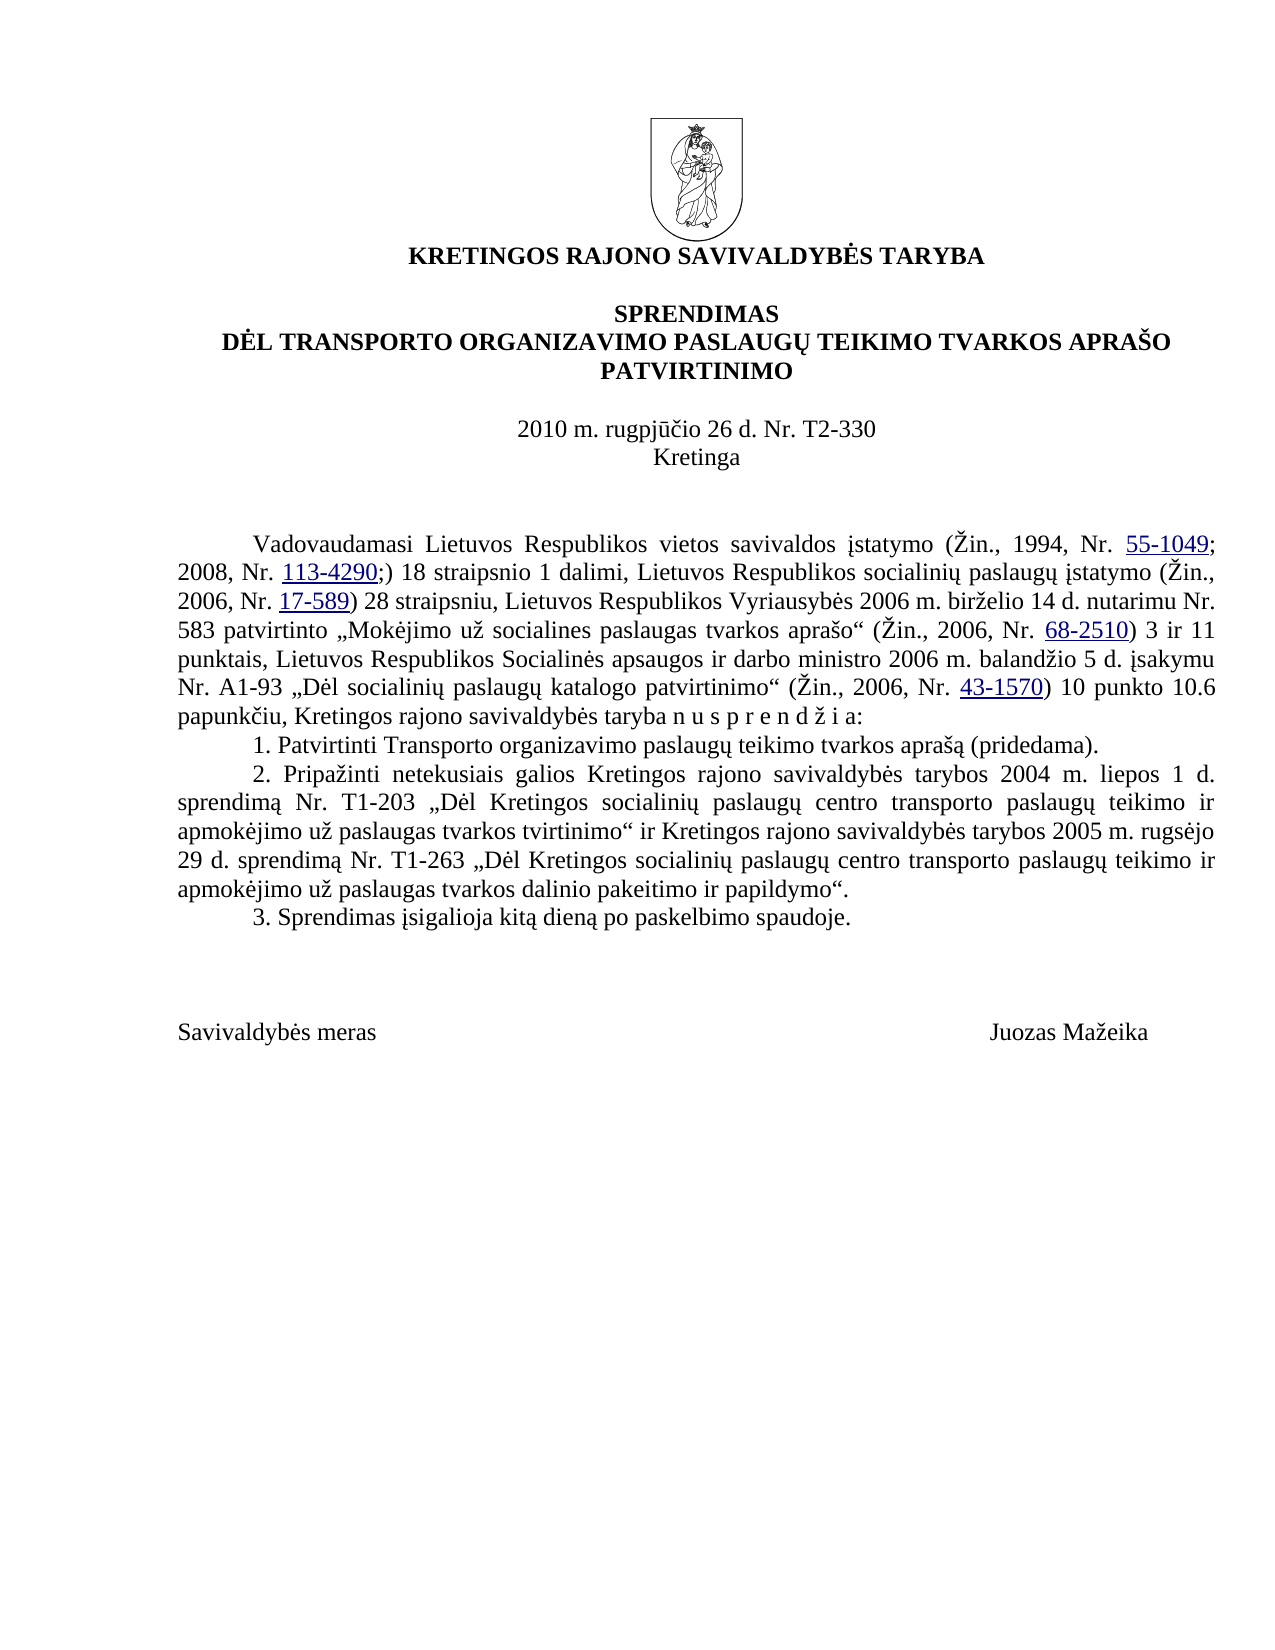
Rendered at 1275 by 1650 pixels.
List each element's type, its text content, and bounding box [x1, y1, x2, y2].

text SPRENDIMAS [177, 299, 1216, 327]
text Savivaldybės meras Juozas Mažeika [177, 1017, 1216, 1046]
text DĖL TRANSPORTO ORGANIZAVIMO PASLAUGŲ TEIKIMO TVARKOS APRAŠO PATVIRTINIMO [177, 327, 1216, 385]
text Vadovaudamasi Lietuvos Respublikos vietos savivaldos įstatymo (Žin., 1994, Nr. 55-1049; 2008, Nr. 113-4290;) 18 straipsnio 1 dalimi, Lietuvos Respublikos socialinių paslaugų įstatymo (Žin., 2006, Nr. 17-589) 28 straipsniu, Lietuvos Respublikos Vyriausybės 2006 m. birželio 14 d. nutarimu Nr. 583 patvirtinto „Mokėjimo už socialines paslaugas tvarkos aprašo“ (Žin., 2006, Nr. 68-2510) 3 ir 11 punktais, Lietuvos Respublikos Socialinės apsaugos ir darbo ministro 2006 m. balandžio 5 d. įsakymu Nr. A1-93 „Dėl socialinių paslaugų katalogo patvirtinimo“ (Žin., 2006, Nr. 43-1570) 10 punkto 10.6 papunkčiu, Kretingos rajono savivaldybės taryba n u s p r e n d ž i a: [177, 529, 1216, 730]
text 3. Sprendimas įsigalioja kitą dieną po paskelbimo spaudoje. [177, 902, 1216, 931]
text KRETINGOS RAJONO SAVIVALDYBĖS TARYBA [177, 241, 1216, 270]
text 2. Pripažinti netekusiais galios Kretingos rajono savivaldybės tarybos 2004 m. liepos 1 d. sprendimą Nr. T1-203 „Dėl Kretingos socialinių paslaugų centro transporto paslaugų teikimo ir apmokėjimo už paslaugas tvarkos tvirtinimo“ ir Kretingos rajono savivaldybės tarybos 2005 m. rugsėjo 29 d. sprendimą Nr. T1-263 „Dėl Kretingos socialinių paslaugų centro transporto paslaugų teikimo ir apmokėjimo už paslaugas tvarkos dalinio pakeitimo ir papildymo“. [177, 759, 1216, 902]
text 2010 m. rugpjūčio 26 d. Nr. T2-330 [177, 414, 1216, 442]
text 1. Patvirtinti Transporto organizavimo paslaugų teikimo tvarkos aprašą (pridedama). [177, 730, 1216, 759]
text Kretinga [177, 442, 1216, 471]
